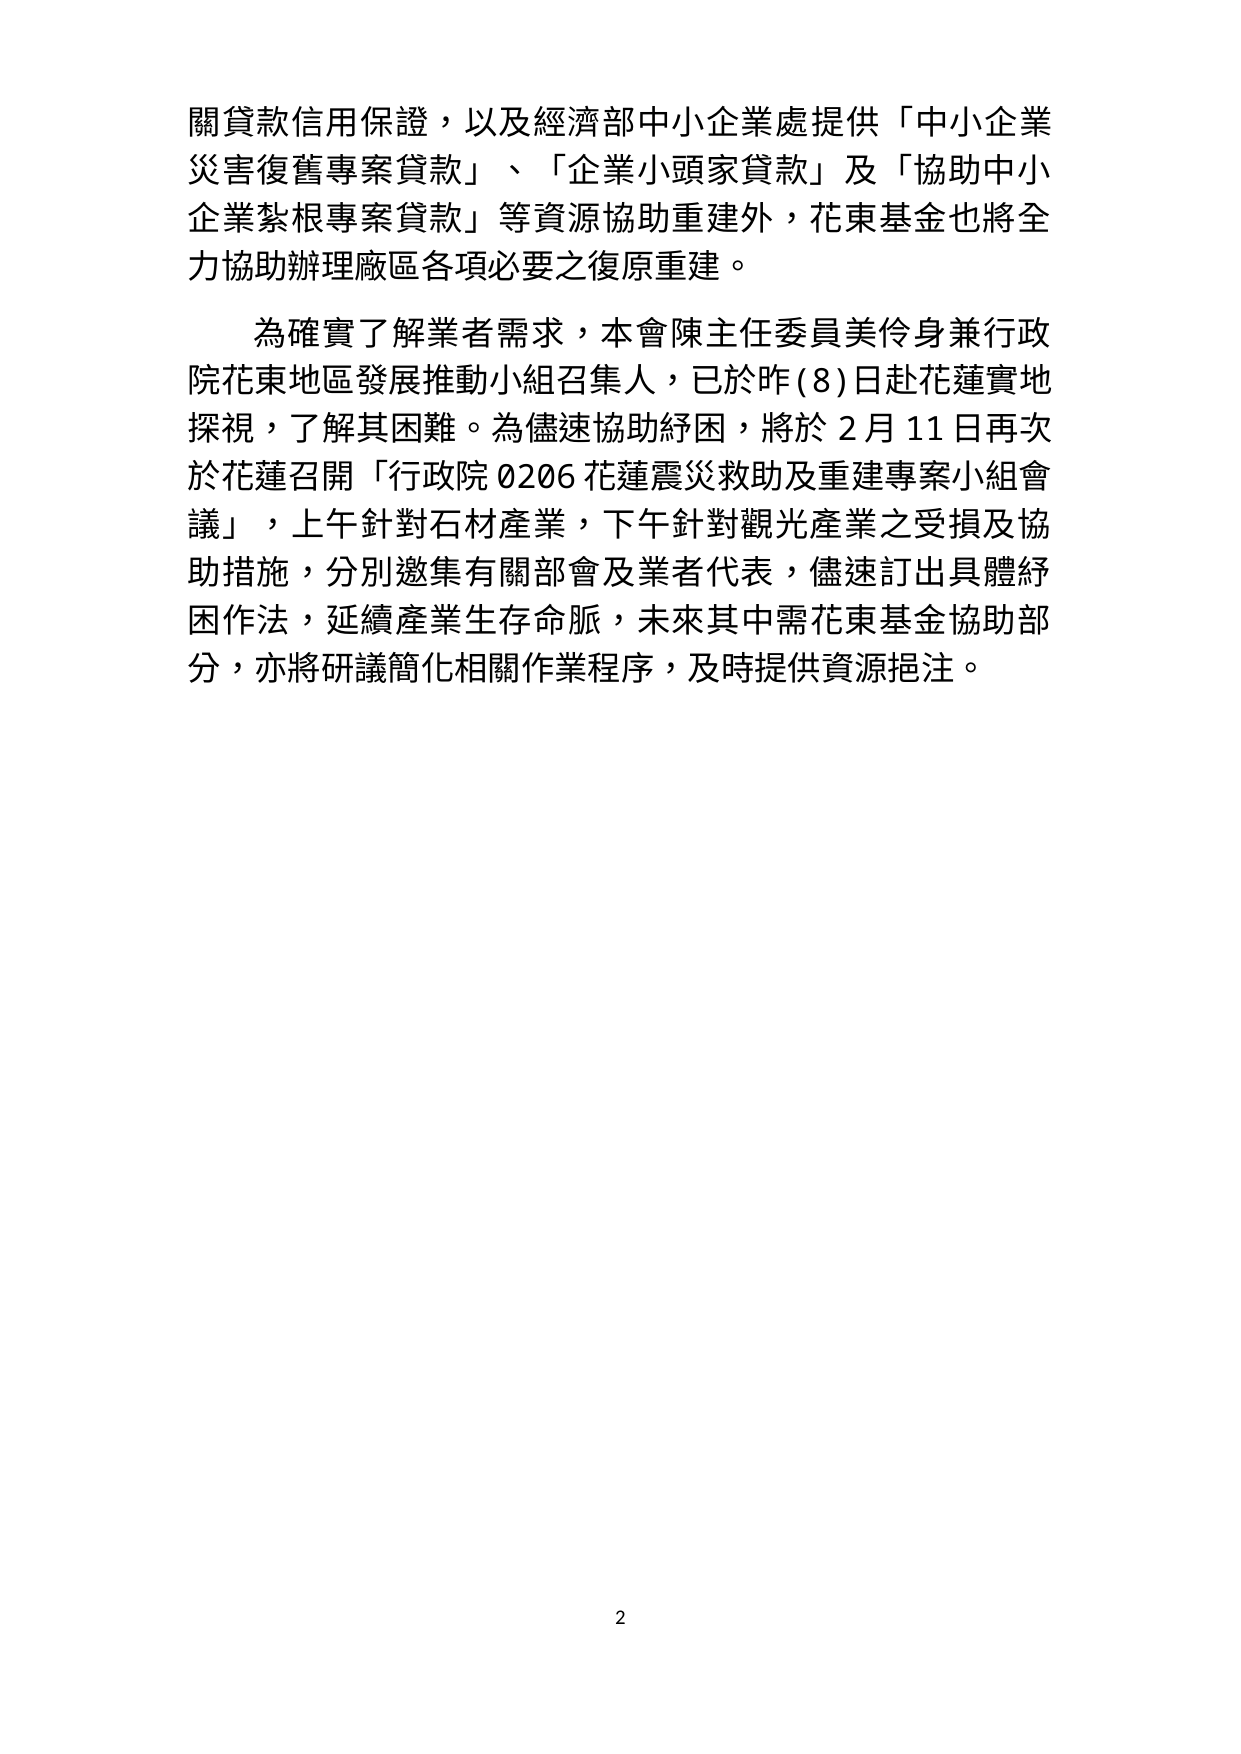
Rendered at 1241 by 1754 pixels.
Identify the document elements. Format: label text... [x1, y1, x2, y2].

text 為確實了解業者需求，本會陳主任委員美伶身兼行政院花東地區發展推動小組召集人，已於昨(8)日赴花蓮實地探視，了解其困難。為儘速協助紓困，將於2月11日再次於花蓮召開「行政院0206花蓮震災救助及重建專案小組會議」，上午針對石材產業，下午針對觀光產業之受損及協助措施，分別邀集有關部會及業者代表，儘速訂出具體紓困作法，延續產業生存命脈，未來其中需花東基金協助部分，亦將研議簡化相關作業程序，及時提供資源挹注。 [187, 307, 1053, 690]
text 針對本次花蓮觀光旅館業、旅館業及民宿業者因地震致相關營業場所受有損害，為整(修)建、重建營業場所及資本性修繕所需之資金，以及石材等業者受創致營運困難，其貸款償還、破損物料處理等，除交通部觀光局將提供相關貸款信用保證，以及經濟部中小企業處提供「中小企業災害復舊專案貸款」、「企業小頭家貸款」及「協助中小企業紮根專案貸款」等資源協助重建外，花東基金也將全力協助辦理廠區各項必要之復原重建。 [187, 96, 1053, 288]
